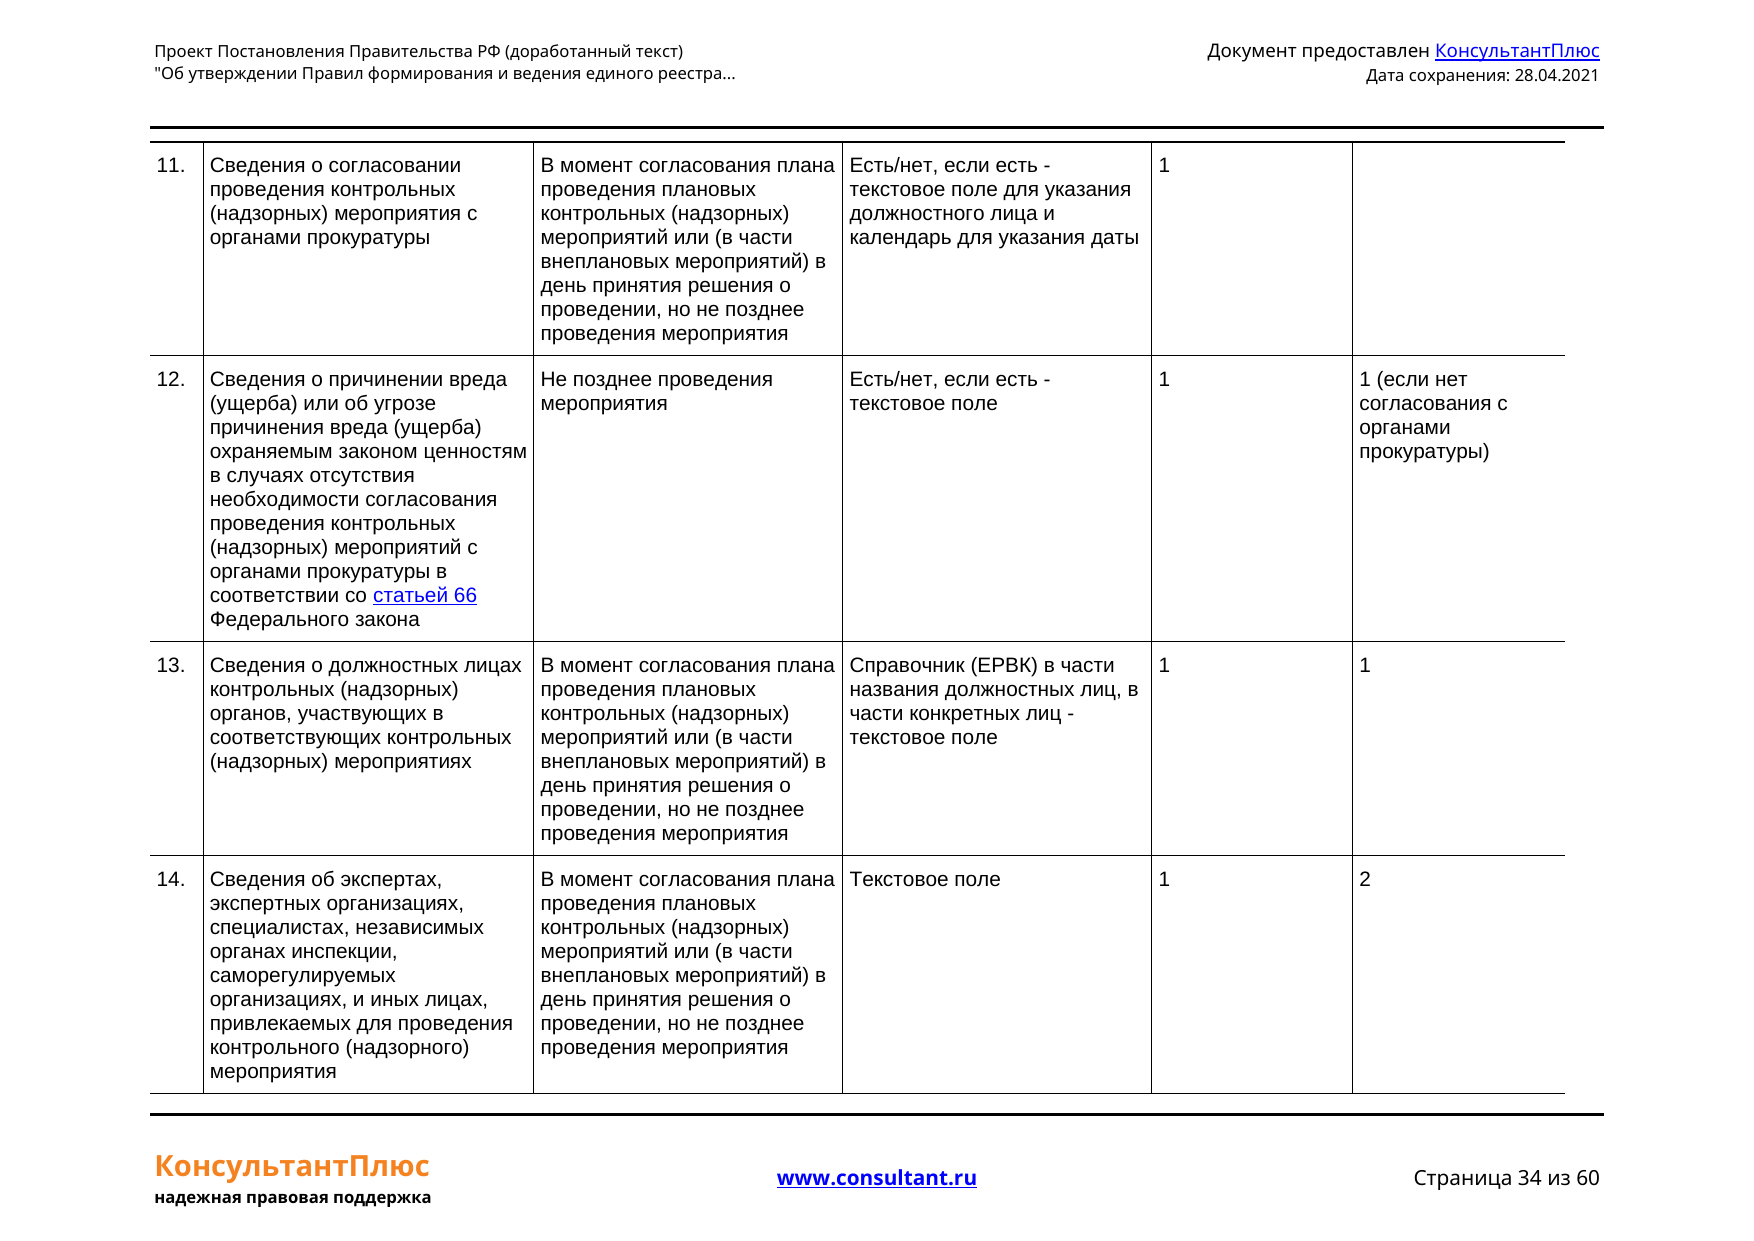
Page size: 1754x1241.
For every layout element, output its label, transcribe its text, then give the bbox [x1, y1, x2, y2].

table_cell Сведения о причинении вреда (ущерба) или об угрозе причинения вреда (ущерба) охраняемым законом ценностям в случаях отсутствия необходимости согласования проведения контрольных (надзорных) мероприятий с органами прокуратуры в соответствии со статьей 66 Федерального закона [204, 356, 533, 641]
table_cell Текстовое поле [843, 856, 1151, 1093]
table_cell 1 [1152, 642, 1352, 855]
table_cell Сведения об экспертах, экспертных организациях, специалистах, независимых органах инспекции, саморегулируемых организациях, и иных лицах, привлекаемых для проведения контрольного (надзорного) мероприятия [204, 856, 533, 1093]
table_cell Сведения о должностных лицах контрольных (надзорных) органов, участвующих в соответствующих контрольных (надзорных) мероприятиях [204, 642, 533, 855]
table_cell Не позднее проведения мероприятия [534, 356, 842, 641]
table_cell 2 [1353, 856, 1565, 1093]
table_cell 12. [150, 356, 203, 641]
table_cell [1353, 143, 1565, 355]
table_cell В момент согласования плана проведения плановых контрольных (надзорных) мероприятий или (в части внеплановых мероприятий) в день принятия решения о проведении, но не позднее проведения мероприятия [534, 143, 842, 355]
table_cell 1 [1152, 356, 1352, 641]
table_cell В момент согласования плана проведения плановых контрольных (надзорных) мероприятий или (в части внеплановых мероприятий) в день принятия решения о проведении, но не позднее проведения мероприятия [534, 642, 842, 855]
table_cell 1 [1353, 642, 1565, 855]
table_cell 1 (если нет согласования с органами прокуратуры) [1353, 356, 1565, 641]
table_cell 11. [150, 143, 203, 355]
table_cell Сведения о согласовании проведения контрольных (надзорных) мероприятия с органами прокуратуры [204, 143, 533, 355]
table_cell В момент согласования плана проведения плановых контрольных (надзорных) мероприятий или (в части внеплановых мероприятий) в день принятия решения о проведении, но не позднее проведения мероприятия [534, 856, 842, 1093]
table_cell Есть/нет, если есть - текстовое поле [843, 356, 1151, 641]
table_cell Есть/нет, если есть - текстовое поле для указания должностного лица и календарь для указания даты [843, 143, 1151, 355]
table_cell 14. [150, 856, 203, 1093]
table_cell 1 [1152, 143, 1352, 355]
table_cell 13. [150, 642, 203, 855]
table_cell Справочник (ЕРВК) в части названия должностных лиц, в части конкретных лиц - текстовое поле [843, 642, 1151, 855]
table_cell 1 [1152, 856, 1352, 1093]
